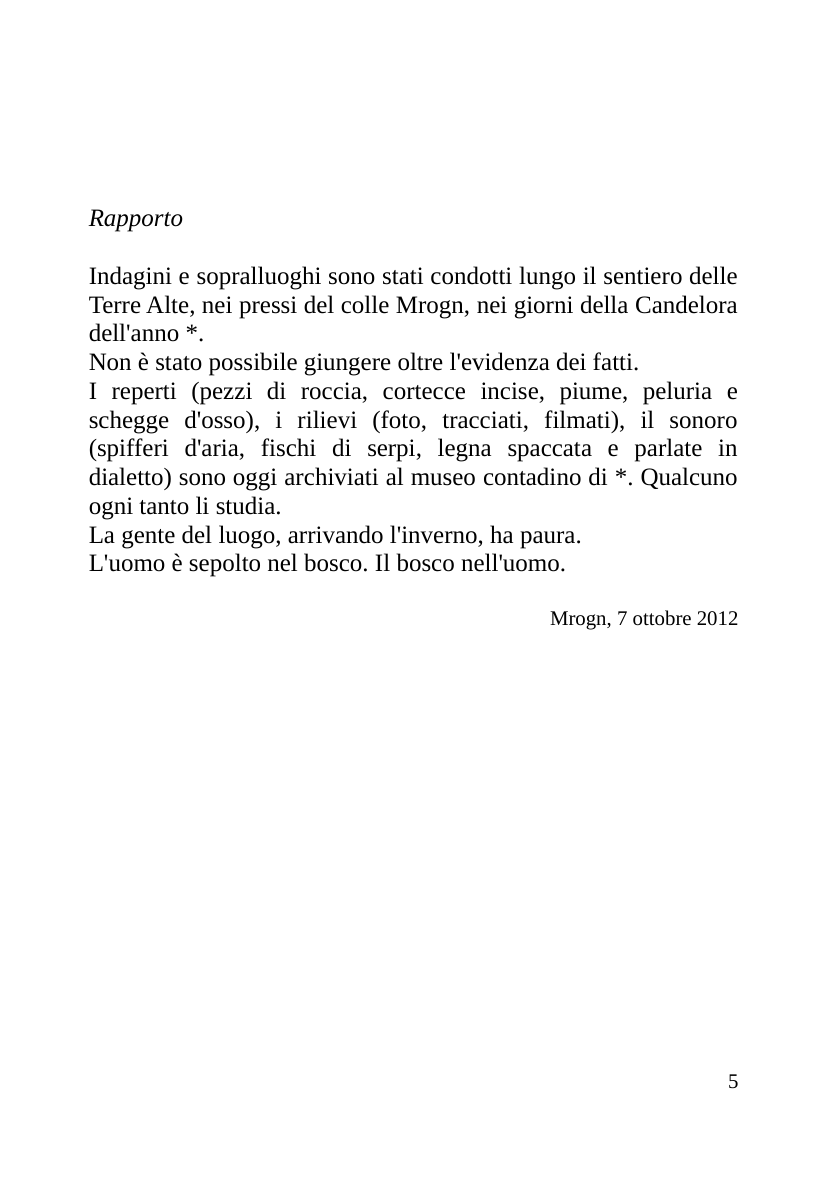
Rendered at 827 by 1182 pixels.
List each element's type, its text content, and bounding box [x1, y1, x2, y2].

text La gente del luogo, arrivando l'inverno, ha paura. [88, 520, 738, 548]
text Mrogn, 7 ottobre 2012 [88, 606, 738, 630]
text L'uomo è sepolto nel bosco. Il bosco nell'uomo. [88, 548, 738, 577]
text Non è stato possibile giungere oltre l'evidenza dei fatti. [88, 347, 738, 376]
text Indagini e sopralluoghi sono stati condotti lungo il sentiero delle Terre Alte, nei pressi del colle Mrogn, nei giorni della Candelora dell'anno *. [88, 261, 738, 347]
text Rapporto [88, 203, 738, 232]
text I reperti (pezzi di roccia, cortecce incise, piume, peluria e schegge d'osso), i rilievi (foto, tracciati, filmati), il sonoro (spifferi d'aria, fischi di serpi, legna spaccata e parlate in dialetto) sono oggi archiviati al museo contadino di *. Qualcuno ogni tanto li studia. [88, 376, 738, 520]
